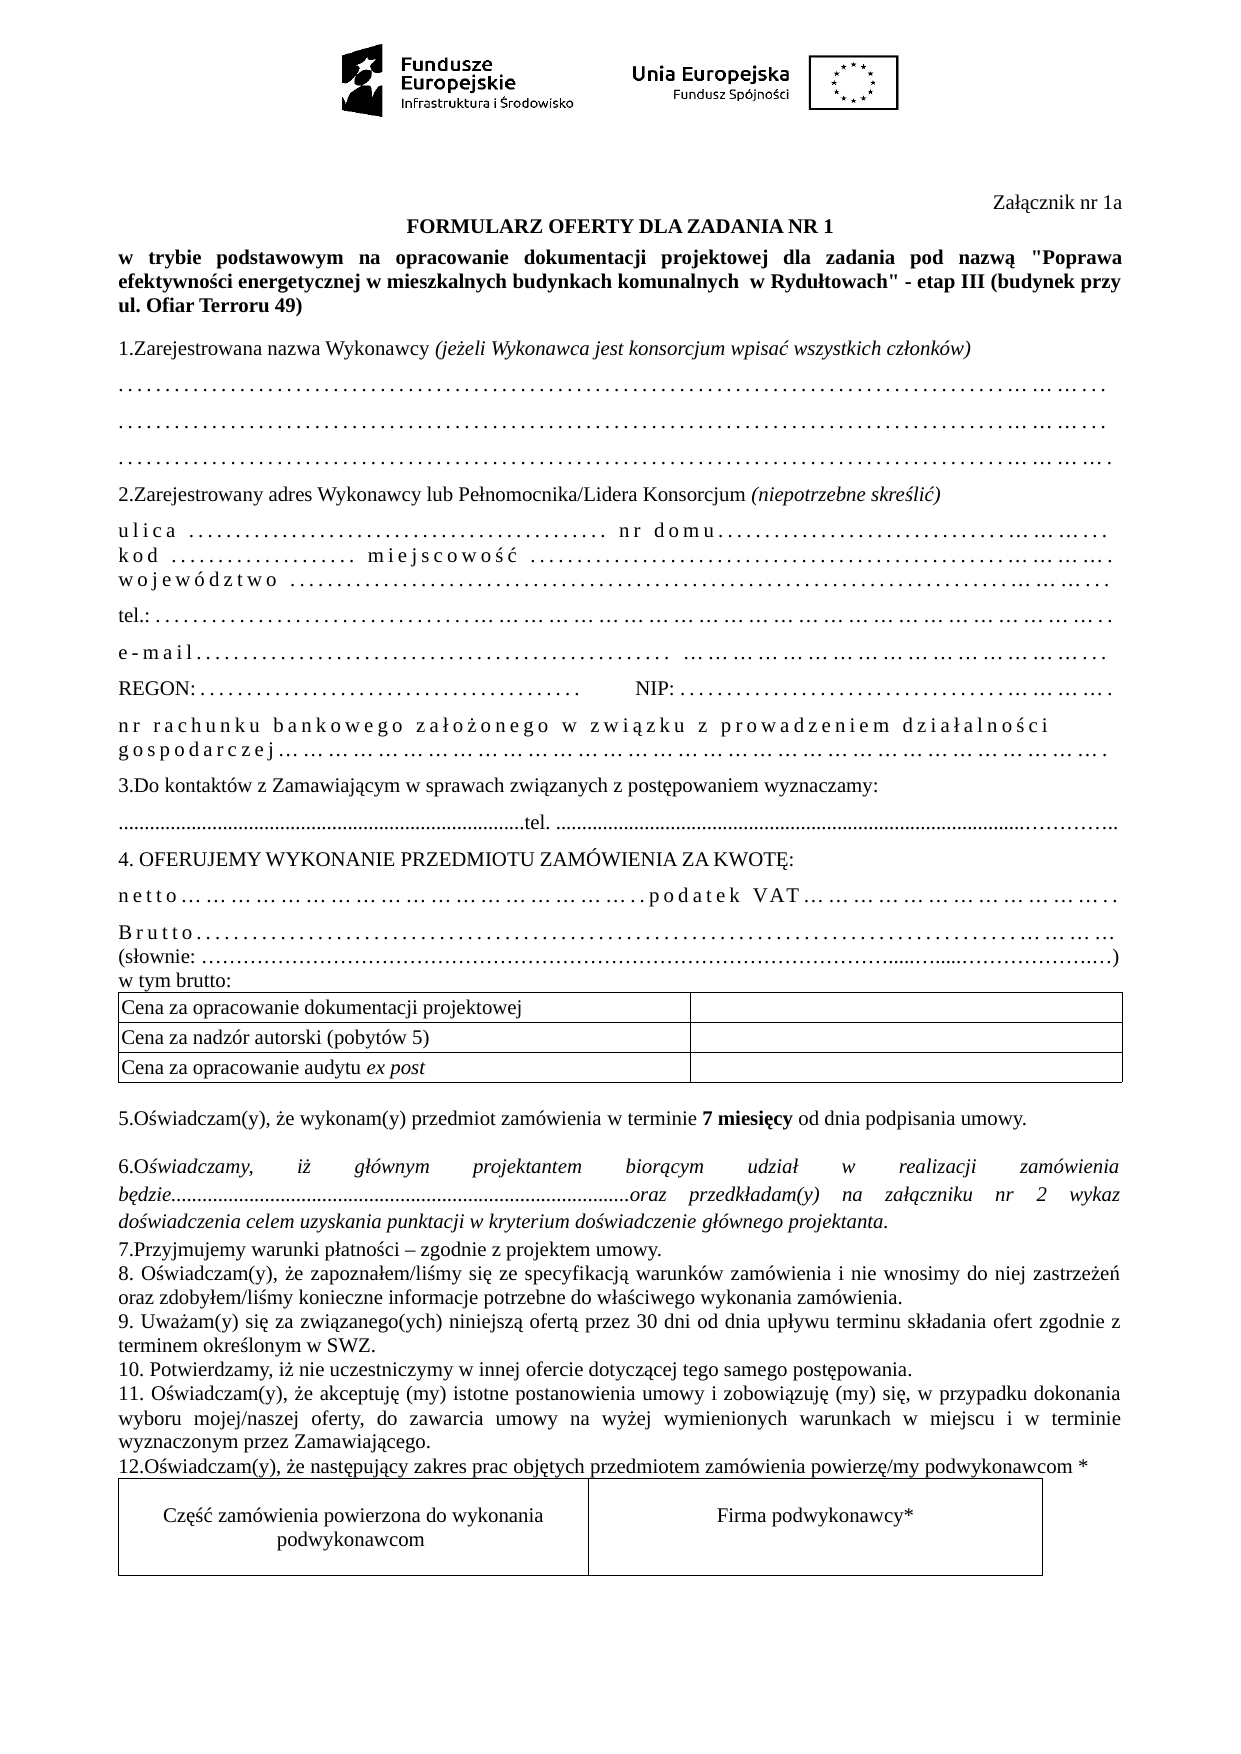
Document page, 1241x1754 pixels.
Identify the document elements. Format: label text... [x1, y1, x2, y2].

text 12.Oświadczam(y), że następujący zakres prac objętych przedmiotem zamówienia powierzę/my podwykonawcom * [118, 1453, 1122, 1478]
table_cell Cena za nadzór autorski (pobytów 5) [119, 1023, 690, 1052]
text ...............................................................................................…………. [118, 445, 1122, 469]
text 1.Zarejestrowana nazwa Wykonawcy (jeżeli Wykonawca jest konsorcjum wpisać wszystkich członków) [118, 336, 1122, 360]
list 6.Oświadczamy, iż głównym projektantem biorącym udział w realizacji zamówienia będzie........................................................................................oraz przedkładam(y) na załączniku nr 2 wykaz doświadczenia celem uzyskania punktacji w kryterium doświadczenie głównego projektanta. [118, 1154, 1122, 1233]
text kod .................... miejscowość ...................................................…………. [118, 542, 1122, 567]
text netto………………………………………………..podatek VAT……………………………….. [118, 883, 1122, 907]
text województwo .............................................................................………... [118, 567, 1122, 591]
list 10. Potwierdzamy, iż nie uczestniczymy w innej ofercie dotyczącej tego samego postępowania. [118, 1357, 1122, 1381]
text w tym brutto: [118, 968, 1122, 992]
text FORMULARZ OFERTY DLA ZADANIA NR 1 [118, 214, 1122, 238]
picture [322, 25, 918, 135]
text nr rachunku bankowego założonego w związku z prowadzeniem działalności gospodarczej………………………………………………………………………………………. [118, 713, 1122, 761]
list 9. Uważam(y) się za związanego(ych) niniejszą ofertą przez 30 dni od dnia upływu terminu składania ofert zgodnie z terminem określonym w SWZ. [118, 1309, 1122, 1357]
table_header Cena za opracowanie dokumentacji projektowej [119, 993, 690, 1022]
list 7.Przyjmujemy warunki płatności – zgodnie z projektem umowy. [118, 1237, 1122, 1261]
text tel.: ..................................………………………………………………………………….. [118, 603, 1122, 627]
table_header Część zamówienia powierzona do wykonania podwykonawcom [119, 1479, 588, 1575]
text e-mail................................................... …………………………………………... [118, 640, 1122, 664]
text 11. Oświadczam(y), że akceptuję (my) istotne postanowienia umowy i zobowiązuję (my) się, w przypadku dokonania wyboru mojej/naszej oferty, do zawarcia umowy na wyżej wymienionych warunkach w miejscu i w terminie wyznaczonym przez Zamawiającego. [118, 1381, 1122, 1453]
table_cell Cena za opracowanie audytu ex post [119, 1053, 690, 1082]
table_cell [691, 1053, 1122, 1082]
text ulica ............................................. nr domu...............................………... [118, 518, 1122, 542]
text REGON:......................................... NIP: ...................................…………. [118, 676, 1122, 700]
table_header Firma podwykonawcy* [589, 1479, 1042, 1575]
text ...............................................................................................………... [118, 372, 1122, 396]
text 3.Do kontaktów z Zamawiającym w sprawach związanych z postępowaniem wyznaczamy: [118, 773, 1133, 797]
text ..............................................................................tel. ..........................................................................................………….. [118, 810, 1122, 834]
list 5.Oświadczam(y), że wykonam(y) przedmiot zamówienia w terminie 7 miesięcy od dnia podpisania umowy. [118, 1106, 1122, 1130]
text 2.Zarejestrowany adres Wykonawcy lub Pełnomocnika/Lidera Konsorcjum (niepotrzebne skreślić) [118, 482, 1122, 506]
text w trybie podstawowym na opracowanie dokumentacji projektowej dla zadania pod nazwą "Poprawa efektywności energetycznej w mieszkalnych budynkach komunalnych w Rydułtowach" - etap III (budynek przy ul. Ofiar Terroru 49) [118, 245, 1122, 317]
text Załącznik nr 1a [118, 190, 1122, 214]
text 4. OFERUJEMY WYKONANIE PRZEDMIOTU ZAMÓWIENIA ZA KWOTĘ: [118, 847, 1122, 871]
table_cell [691, 1023, 1122, 1052]
list 8. Oświadczam(y), że zapoznałem/liśmy się ze specyfikacją warunków zamówienia i nie wnosimy do niej zastrzeżeń oraz zdobyłem/liśmy konieczne informacje potrzebne do właściwego wykonania zamówienia. [118, 1261, 1122, 1309]
table_header [691, 993, 1122, 1022]
text (słownie: ……………………………………………………………………………………….....….....……………….…) [118, 944, 1122, 968]
text ...............................................................................................………... [118, 409, 1122, 433]
text Brutto........................................................................................………… [118, 920, 1122, 944]
